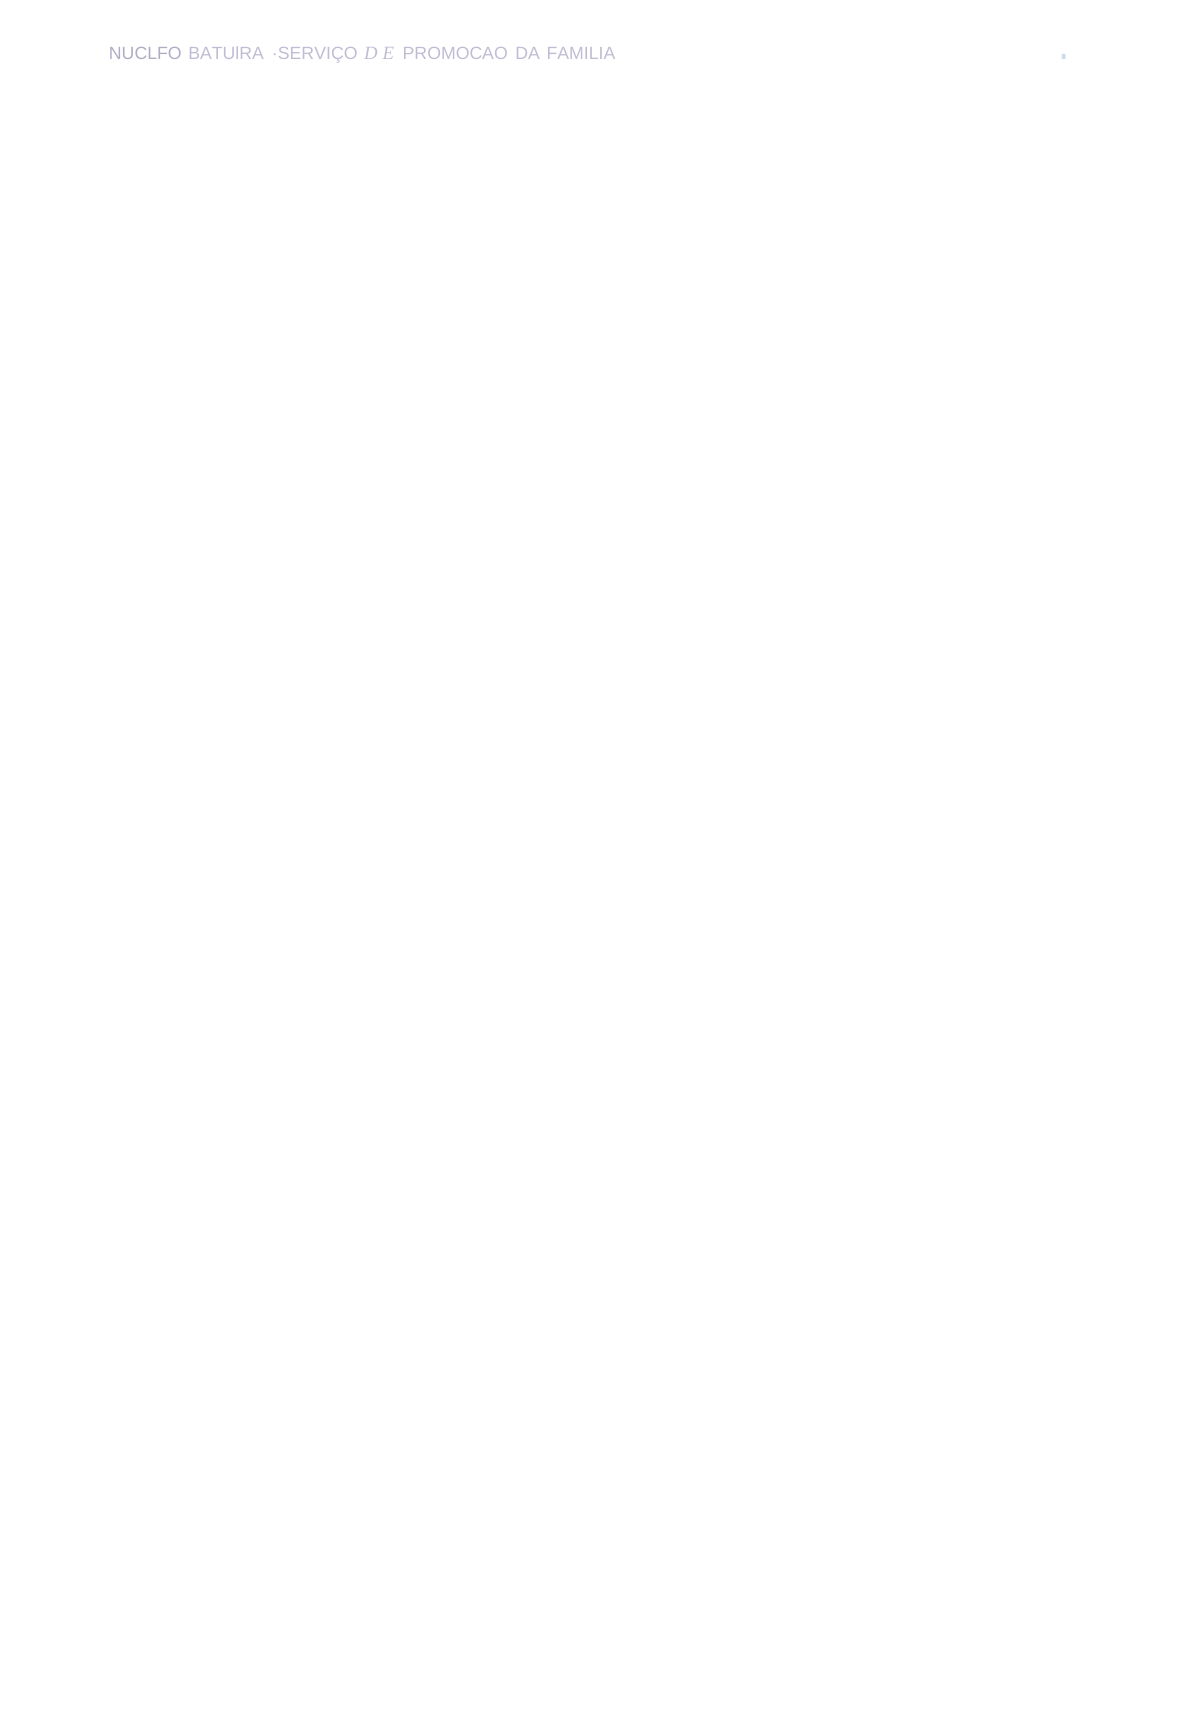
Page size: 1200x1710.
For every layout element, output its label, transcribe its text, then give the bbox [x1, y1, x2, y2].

text NUCLFO BATUlRA ·SERVIÇO D E PROMOCAO DA FAMILIA . [109, 14, 1075, 70]
